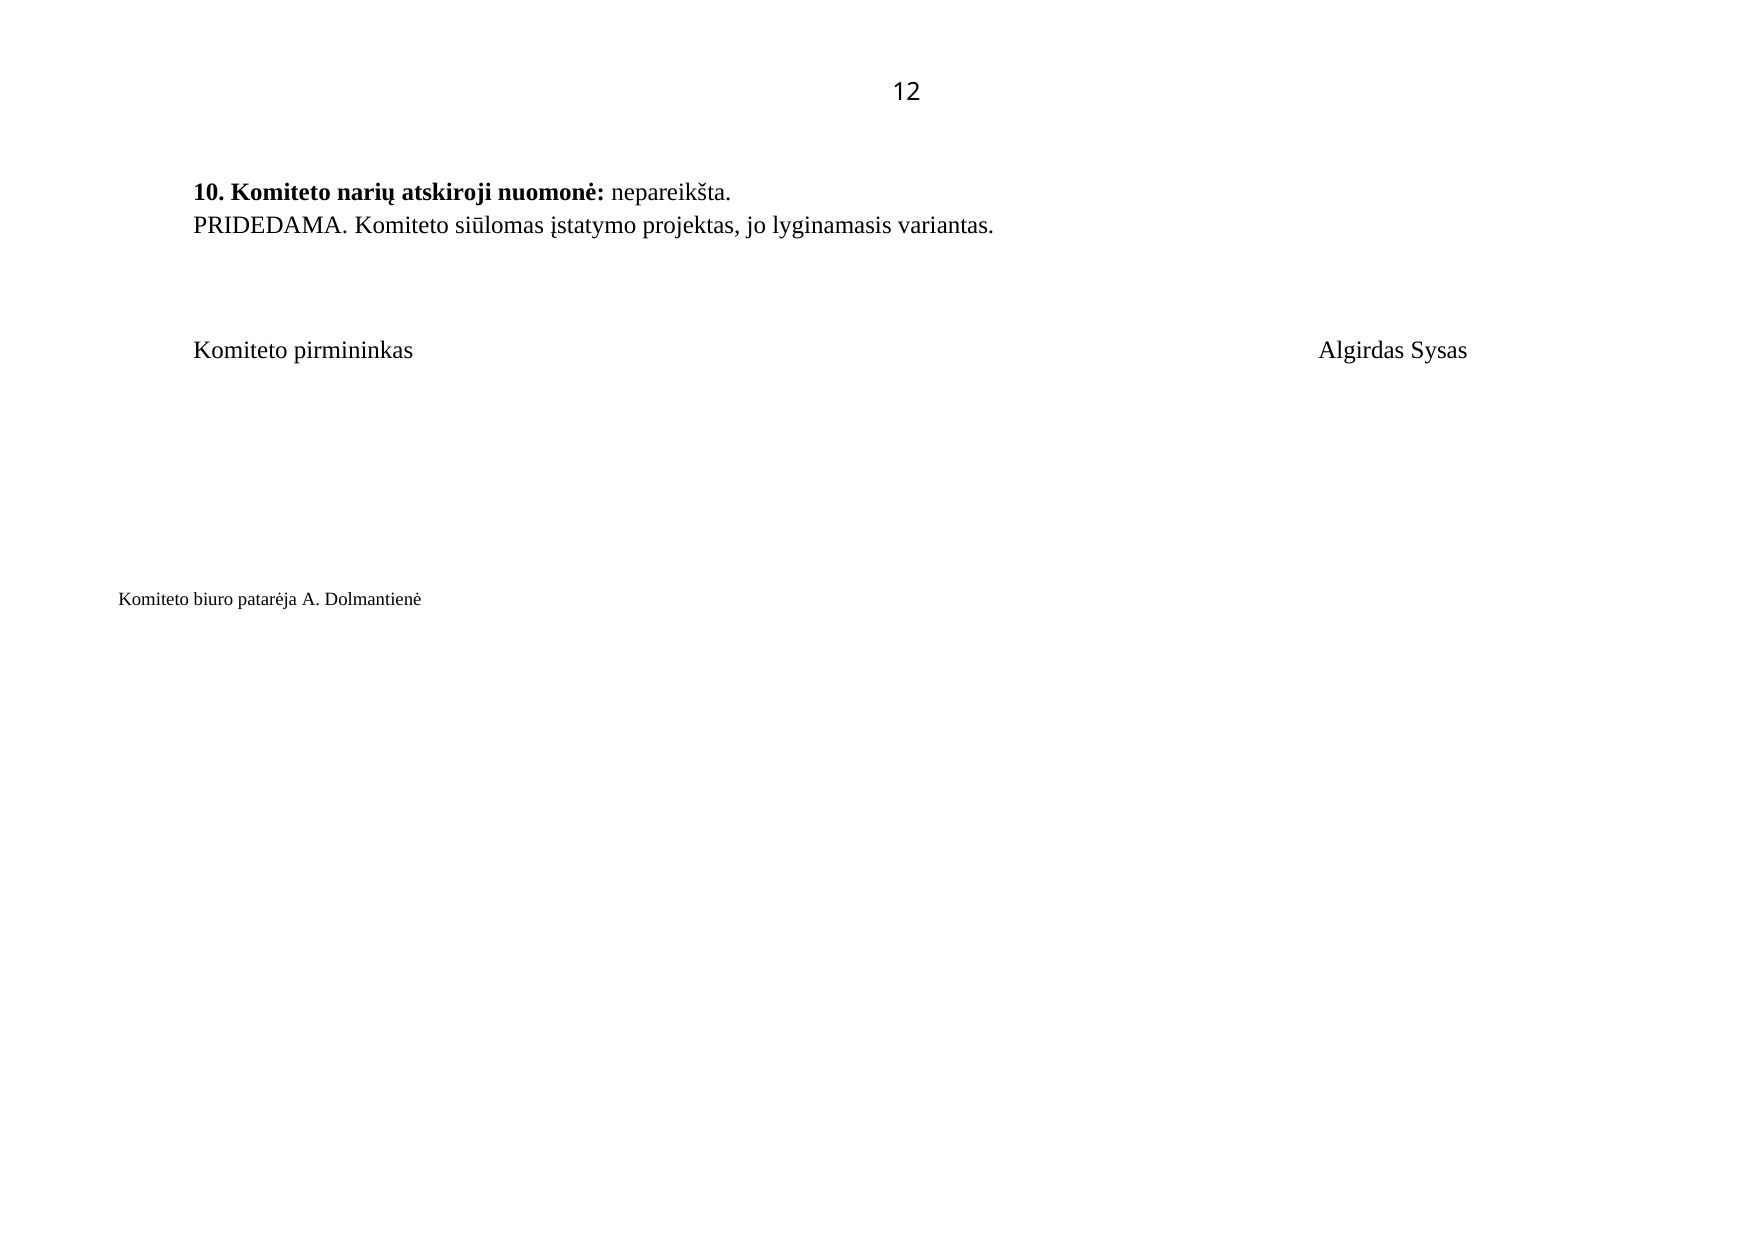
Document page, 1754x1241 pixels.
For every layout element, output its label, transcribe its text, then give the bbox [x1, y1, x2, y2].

text 10. Komiteto narių atskiroji nuomonė: nepareikšta. [118, 177, 1695, 206]
text Komiteto pirmininkas Algirdas Sysas [118, 335, 1695, 363]
text PRIDEDAMA. Komiteto siūlomas įstatymo projektas, jo lyginamasis variantas. [118, 210, 1695, 239]
text Komiteto biuro patarėja A. Dolmantienė [118, 588, 1695, 609]
